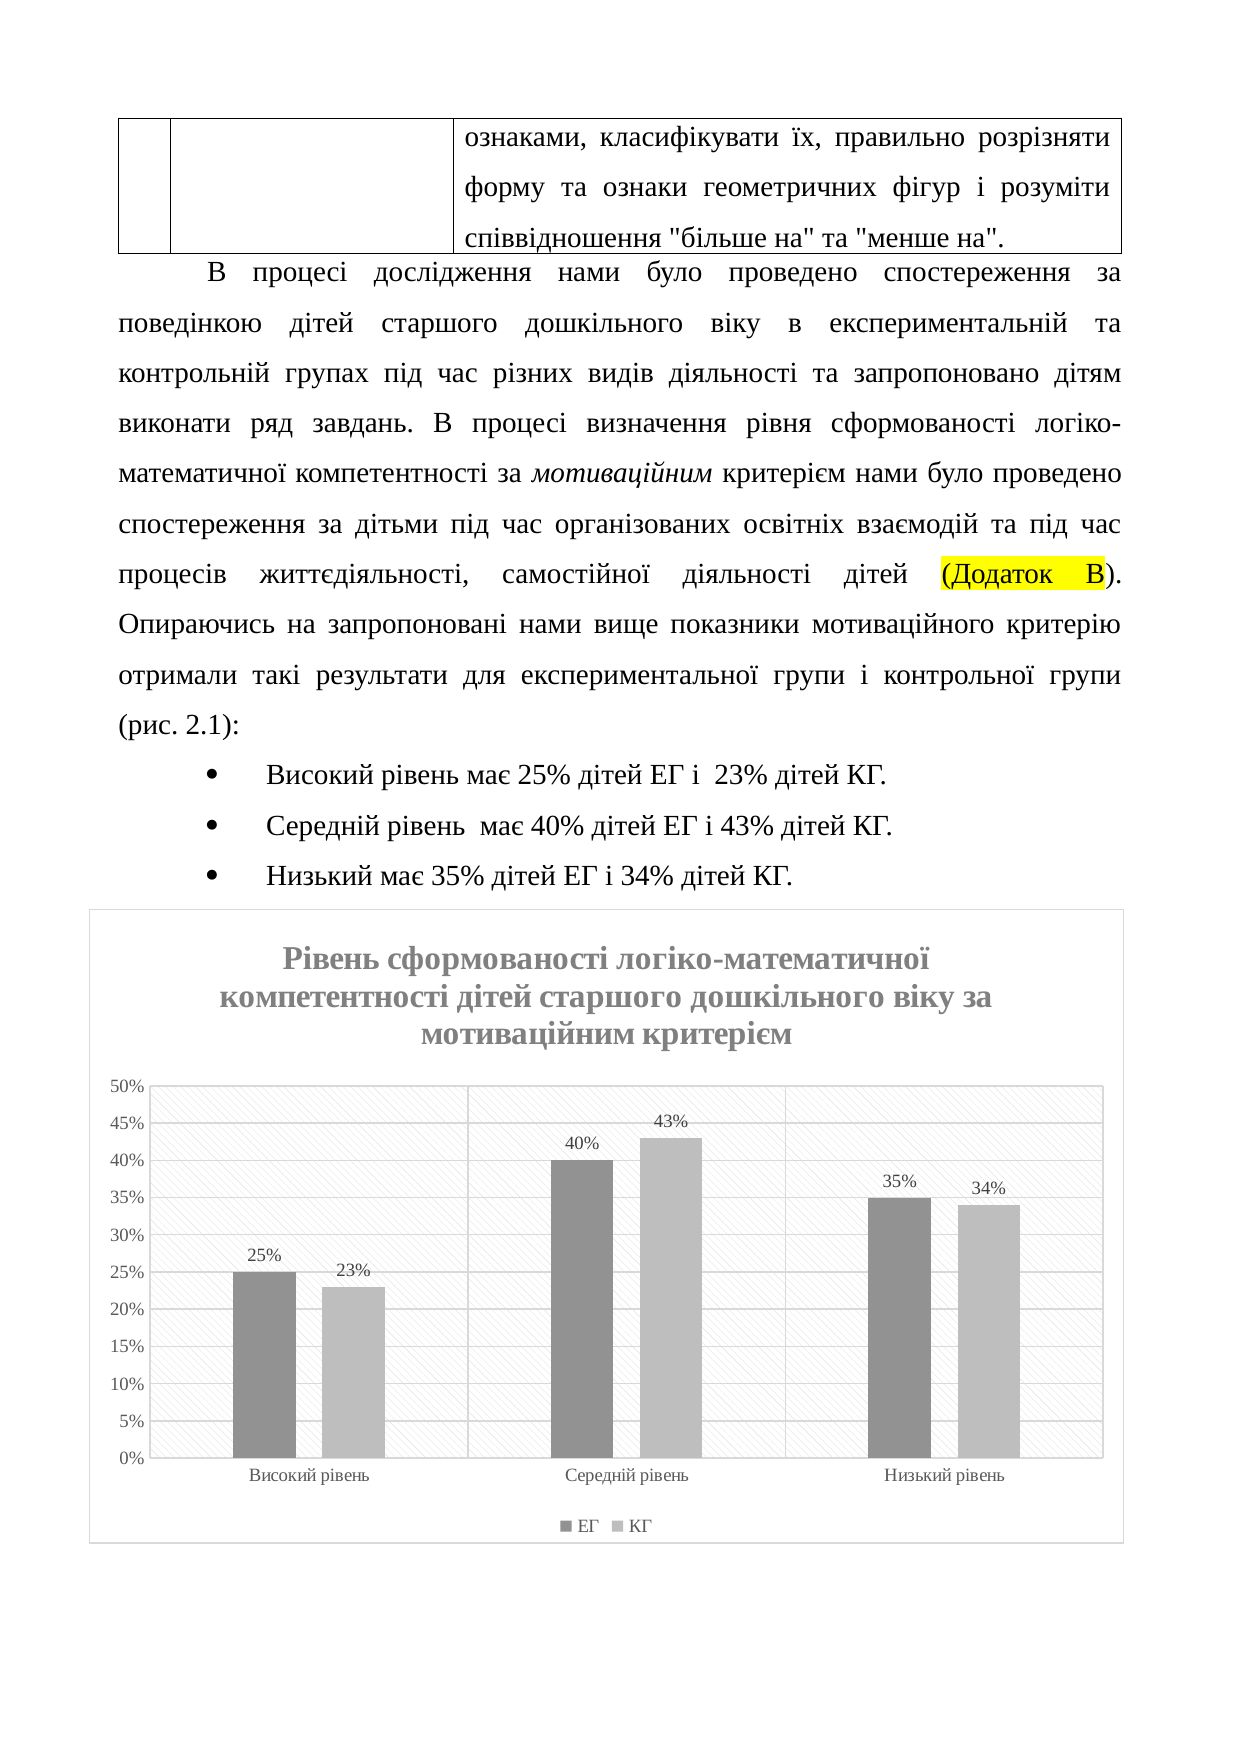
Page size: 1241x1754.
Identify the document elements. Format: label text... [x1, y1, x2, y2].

list Низький має 35% дітей ЕГ і 34% дітей КГ. [118, 858, 1122, 892]
list Високий рівень має 25% дітей ЕГ і 23% дітей КГ. [118, 757, 1122, 791]
table_cell [119, 119, 170, 253]
list Середній рівень має 40% дітей ЕГ і 43% дітей КГ. [118, 808, 1122, 842]
table_cell ознаками, класифікувати їх, правильно розрізняти форму та ознаки геометричних фігур і розуміти співвідношення "більше на" та "менше на". [454, 119, 1121, 253]
table_cell [171, 119, 453, 253]
text В процесі дослідження нами було проведено спостереження за поведінкою дітей старшого дошкільного віку в експериментальній та контрольній групах під час різних видів діяльності та запропоновано дітям виконати ряд завдань. В процесі визначення рівня сформованості логіко-математичної компетентності за мотиваційним критерієм нами було проведено спостереження за дітьми під час організованих освітніх взаємодій та під час процесів життєдіяльності, самостійної діяльності дітей (Додаток В). Опираючись на запропоновані нами вище показники мотиваційного критерію отримали такі результати для експериментальної групи і контрольної групи (рис. 2.1): [118, 254, 1122, 741]
